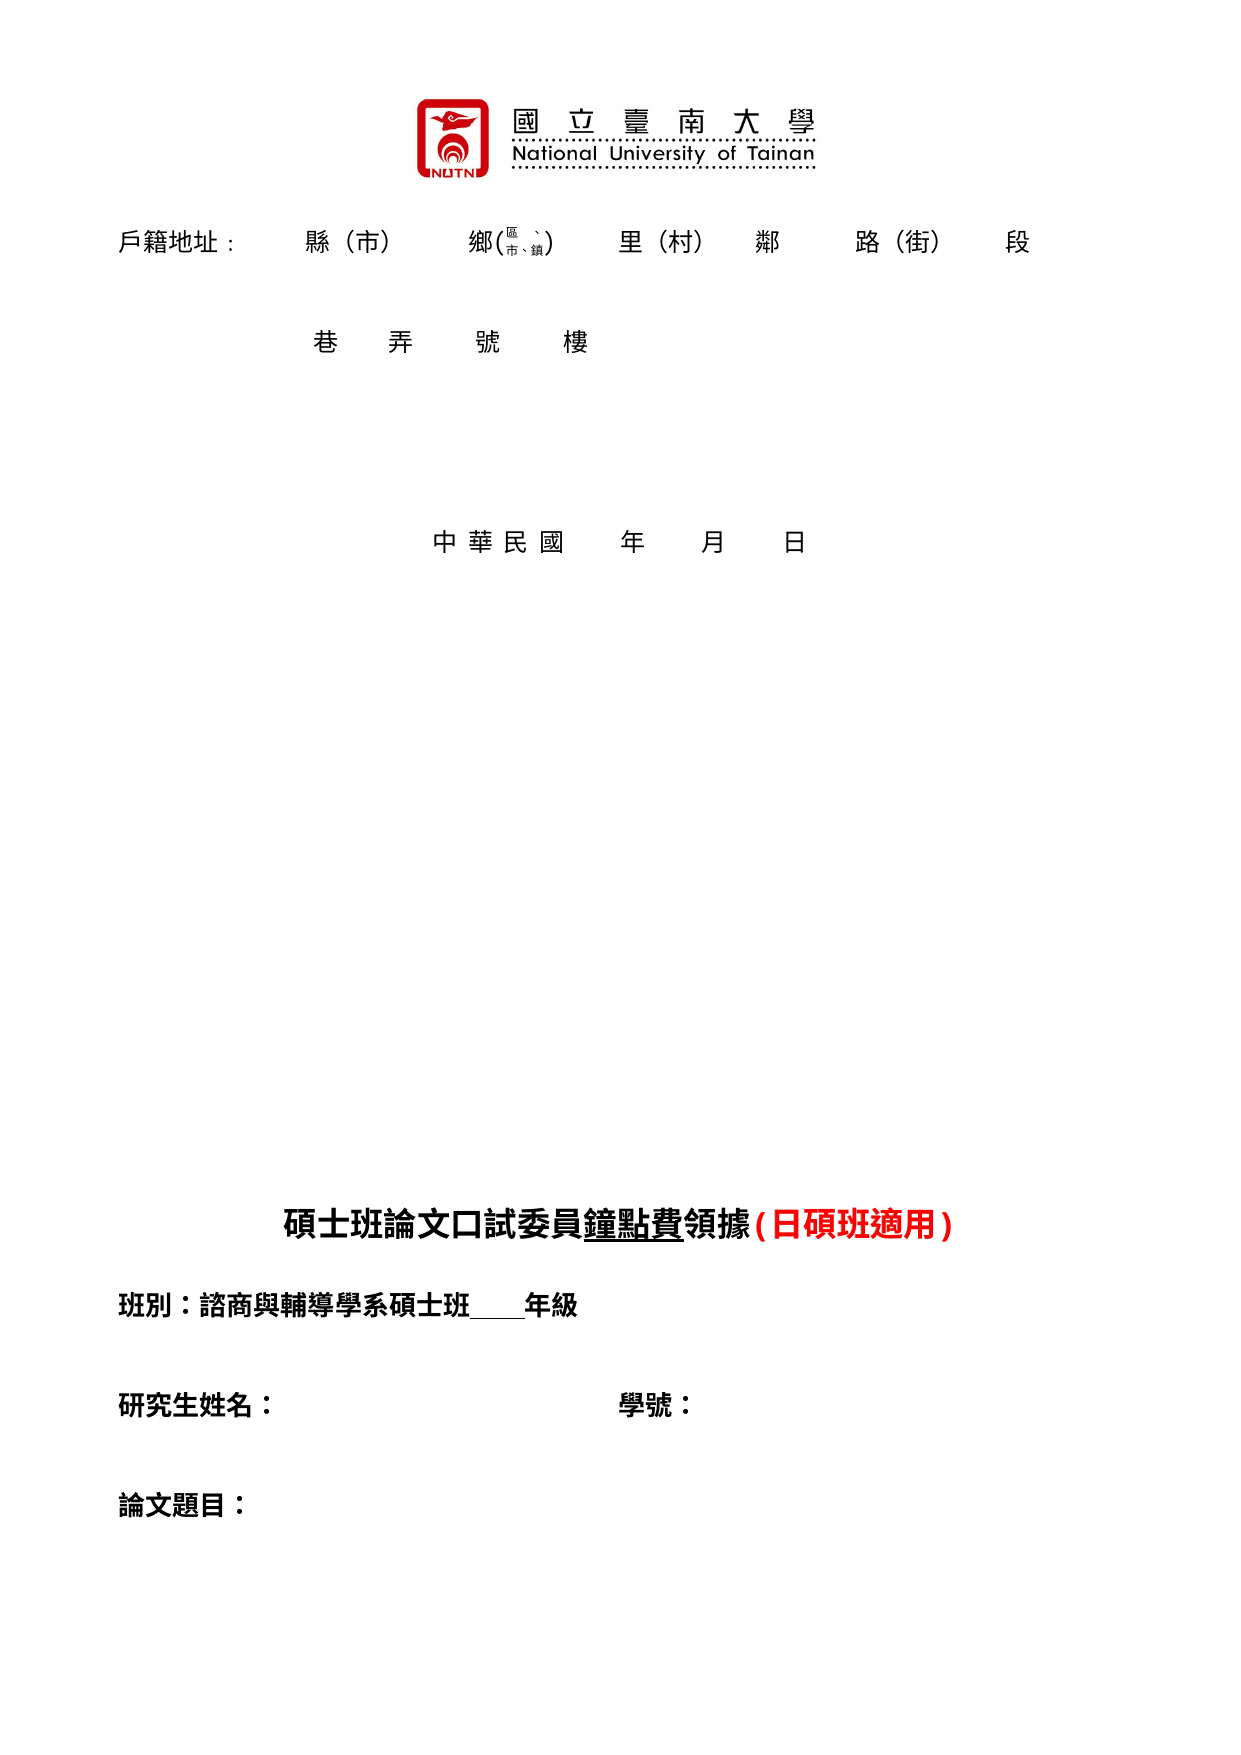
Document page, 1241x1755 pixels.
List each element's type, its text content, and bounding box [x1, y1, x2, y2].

text 研究生姓名： 學號： [118, 1362, 1122, 1424]
text 論文題目： [118, 1462, 1122, 1524]
text 班別：諮商與輔導學系碩士班 年級 [118, 1262, 1122, 1324]
text 戶籍地址﹕ 縣（市） 鄉區、市、鎮 里（村） 鄰 路（街） 段 [118, 199, 1122, 262]
text 碩士班論文口試委員鐘點費領據(日碩班適用) [118, 1181, 1122, 1243]
text 中華民國 年 月 日 [118, 499, 1122, 562]
text 巷 弄 號 樓 [218, 299, 1122, 362]
